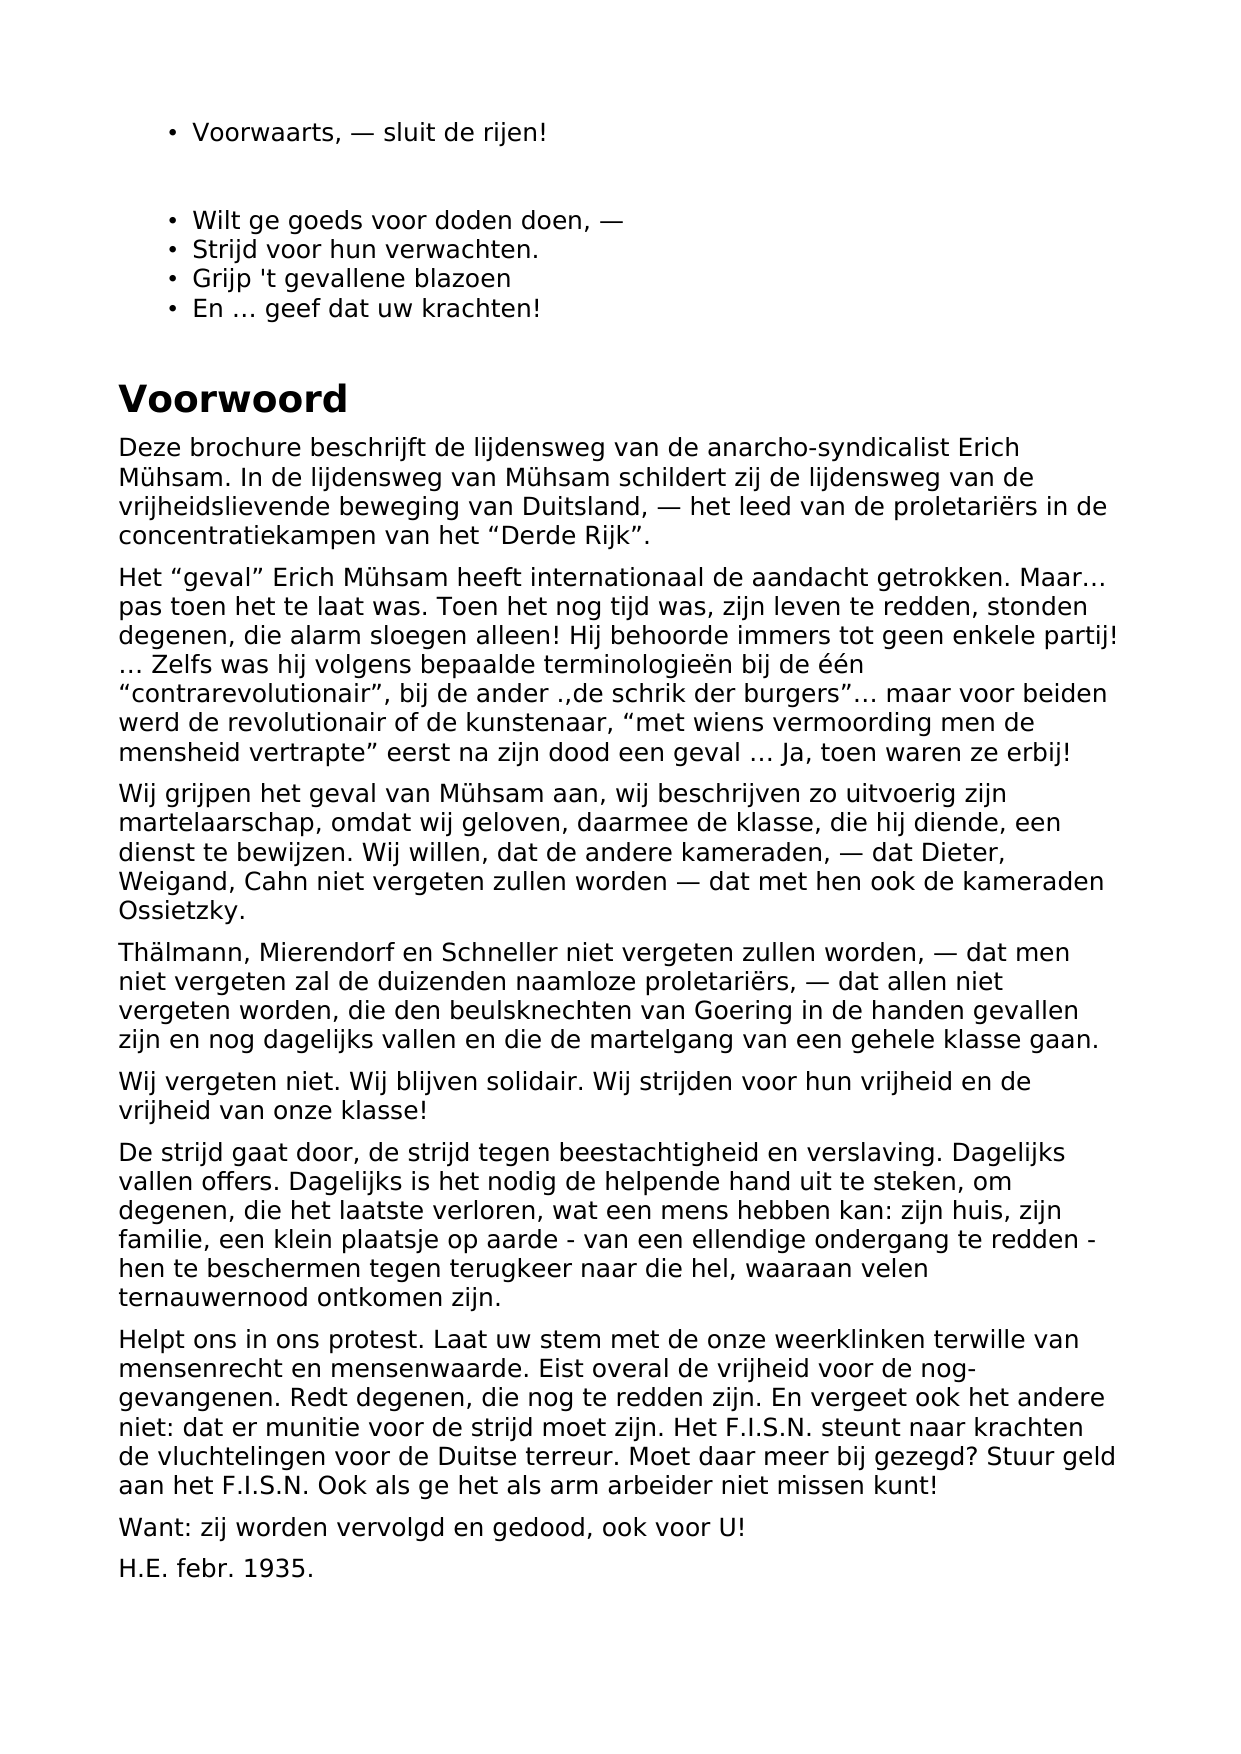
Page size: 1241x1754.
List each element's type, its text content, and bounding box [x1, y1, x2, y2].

list Wilt ge goeds voor doden doen, — [177, 206, 1122, 235]
text Het “geval” Erich Mühsam heeft internationaal de aandacht getrokken. Maar… pas toen het te laat was. Toen het nog tijd was, zijn leven te redden, stonden degenen, die alarm sloegen alleen! Hij behoorde immers tot geen enkele partij! … Zelfs was hij volgens bepaalde terminologieën bij de één “contrarevolutionair”, bij de ander .,de schrik der burgers”… maar voor beiden werd de revolutionair of de kunstenaar, “met wiens vermoording men de mensheid vertrapte” eerst na zijn dood een geval … Ja, toen waren ze erbij! [118, 563, 1122, 767]
text Want: zij worden vervolgd en gedood, ook voor U! [118, 1513, 1122, 1542]
list En … geef dat uw krachten! [177, 294, 1122, 323]
list Strijd voor hun verwachten. [177, 235, 1122, 264]
text De strijd gaat door, de strijd tegen beestachtigheid en verslaving. Dagelijks vallen offers. Dagelijks is het nodig de helpende hand uit te steken, om degenen, die het laatste verloren, wat een mens hebben kan: zijn huis, zijn familie, een klein plaatsje op aarde - van een ellendige ondergang te redden - hen te beschermen tegen terugkeer naar die hel, waaraan velen ternauwernood ontkomen zijn. [118, 1138, 1122, 1313]
text Deze brochure beschrijft de lijdensweg van de anarcho-syndicalist Erich Mühsam. In de lijdensweg van Mühsam schildert zij de lijdensweg van de vrijheidslievende beweging van Duitsland, — het leed van de proletariërs in de concentratiekampen van het “Derde Rijk”. [118, 433, 1122, 550]
text Helpt ons in ons protest. Laat uw stem met de onze weerklinken terwille van mensenrecht en mensenwaarde. Eist overal de vrijheid voor de nog-gevangenen. Redt degenen, die nog te redden zijn. En vergeet ook het andere niet: dat er munitie voor de strijd moet zijn. Het F.I.S.N. steunt naar krachten de vluchtelingen voor de Duitse terreur. Moet daar meer bij gezegd? Stuur geld aan het F.I.S.N. Ook als ge het als arm arbeider niet missen kunt! [118, 1325, 1122, 1500]
text Wij vergeten niet. Wij blijven solidair. Wij strijden voor hun vrijheid en de vrijheid van onze klasse! [118, 1067, 1122, 1125]
list Grijp 't gevallene blazoen [177, 264, 1122, 294]
text Thälmann, Mierendorf en Schneller niet vergeten zullen worden, — dat men niet vergeten zal de duizenden naamloze proletariërs, — dat allen niet vergeten worden, die den beulsknechten van Goering in de handen gevallen zijn en nog dagelijks vallen en die de martelgang van een gehele klasse gaan. [118, 938, 1122, 1054]
subtitle Voorwoord [118, 377, 1122, 421]
list Voorwaarts, — sluit de rijen! [177, 118, 1122, 147]
text H.E. febr. 1935. [118, 1554, 1122, 1583]
text Wij grijpen het geval van Mühsam aan, wij beschrijven zo uitvoerig zijn martelaarschap, omdat wij geloven, daarmee de klasse, die hij diende, een dienst te bewijzen. Wij willen, dat de andere kameraden, — dat Dieter, Weigand, Cahn niet vergeten zullen worden — dat met hen ook de kameraden Ossietzky. [118, 779, 1122, 925]
